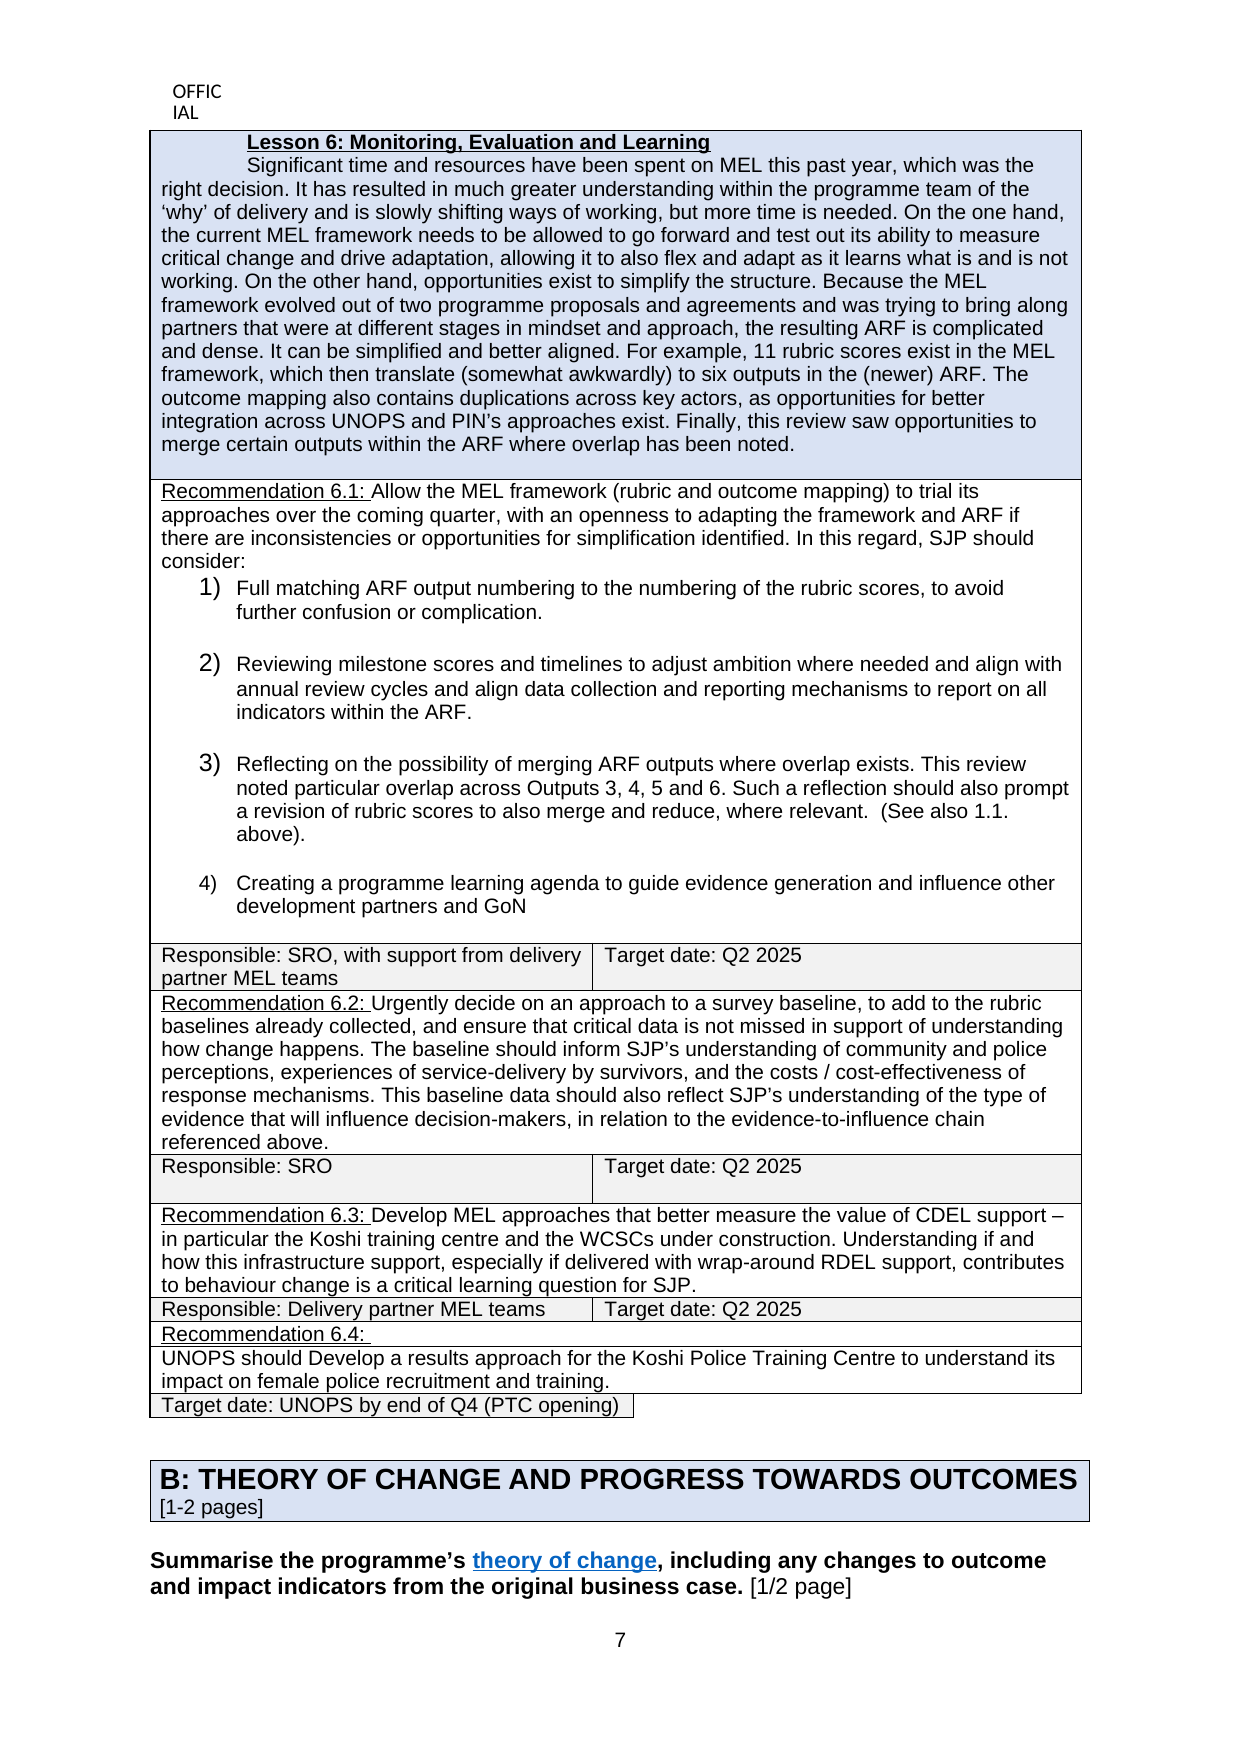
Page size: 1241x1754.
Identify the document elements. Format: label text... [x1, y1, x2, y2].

table_cell Target date: Q2 2025 [593, 944, 1081, 990]
table_cell Target date: Q2 2025 [593, 1155, 1081, 1203]
table_cell Target date: UNOPS by end of Q4 (PTC opening) [151, 1394, 633, 1417]
table_cell Recommendation 6.2: Urgently decide on an approach to a survey baseline, to add to the rubric baselines already collected, and ensure that critical data is not missed in support of understanding how change happens. The baseline should inform SJP’s understanding of community and police perceptions, experiences of service-delivery by survivors, and the costs / cost-effectiveness of response mechanisms. This baseline data should also reflect SJP’s understanding of the type of evidence that will influence decision-makers, in relation to the evidence-to-influence chain referenced above. [151, 991, 1081, 1154]
text Summarise the programme’s theory of change, including any changes to outcome and impact indicators from the original business case. [1/2 page] [150, 1548, 1090, 1599]
subtitle B: THEORY OF CHANGE AND PROGRESS TOWARDS OUTCOMES [1-2 pages] [151, 1461, 1089, 1521]
table_cell Target date: Q2 2025 [593, 1298, 1081, 1321]
table_cell Responsible: Delivery partner MEL teams [151, 1298, 592, 1321]
table_cell Recommendation 6.1: Allow the MEL framework (rubric and outcome mapping) to trial its approaches over the coming quarter, with an openness to adapting the framework and ARF if there are inconsistencies or opportunities for simplification identified. In this regard, SJP should consider: Full matching ARF output numbering to the numbering of the rubric scores, to avoid further confusion or complication. Reviewing milestone scores and timelines to adjust ambition where needed and align with annual review cycles and align data collection and reporting mechanisms to report on all indicators within the ARF. Reflecting on the possibility of merging ARF outputs where overlap exists. This review noted particular overlap across Outputs 3, 4, 5 and 6. Such a reflection should also prompt a revision of rubric scores to also merge and reduce, where relevant. (See also 1.1. above). Creating a programme learning agenda to guide evidence generation and influence other development partners and GoN [151, 480, 1081, 943]
table_cell Responsible: SRO [151, 1155, 592, 1203]
table_cell Recommendation 6.4: [151, 1322, 1081, 1346]
table_cell Responsible: SRO, with support from delivery partner MEL teams [151, 944, 592, 990]
table_cell Recommendation 6.3: Develop MEL approaches that better measure the value of CDEL support – in particular the Koshi training centre and the WCSCs under construction. Understanding if and how this infrastructure support, especially if delivered with wrap-around RDEL support, contributes to behaviour change is a critical learning question for SJP. [151, 1204, 1081, 1297]
table_cell UNOPS should Develop a results approach for the Koshi Police Training Centre to understand its impact on female police recruitment and training. [151, 1347, 1081, 1393]
table_header Lesson 6: Monitoring, Evaluation and Learning Significant time and resources have been spent on MEL this past year, which was the right decision. It has resulted in much greater understanding within the programme team of the ‘why’ of delivery and is slowly shifting ways of working, but more time is needed. On the one hand, the current MEL framework needs to be allowed to go forward and test out its ability to measure critical change and drive adaptation, allowing it to also flex and adapt as it learns what is and is not working. On the other hand, opportunities exist to simplify the structure. Because the MEL framework evolved out of two programme proposals and agreements and was trying to bring along partners that were at different stages in mindset and approach, the resulting ARF is complicated and dense. It can be simplified and better aligned. For example, 11 rubric scores exist in the MEL framework, which then translate (somewhat awkwardly) to six outputs in the (newer) ARF. The outcome mapping also contains duplications across key actors, as opportunities for better integration across UNOPS and PIN’s approaches exist. Finally, this review saw opportunities to merge certain outputs within the ARF where overlap has been noted. [151, 131, 1081, 479]
